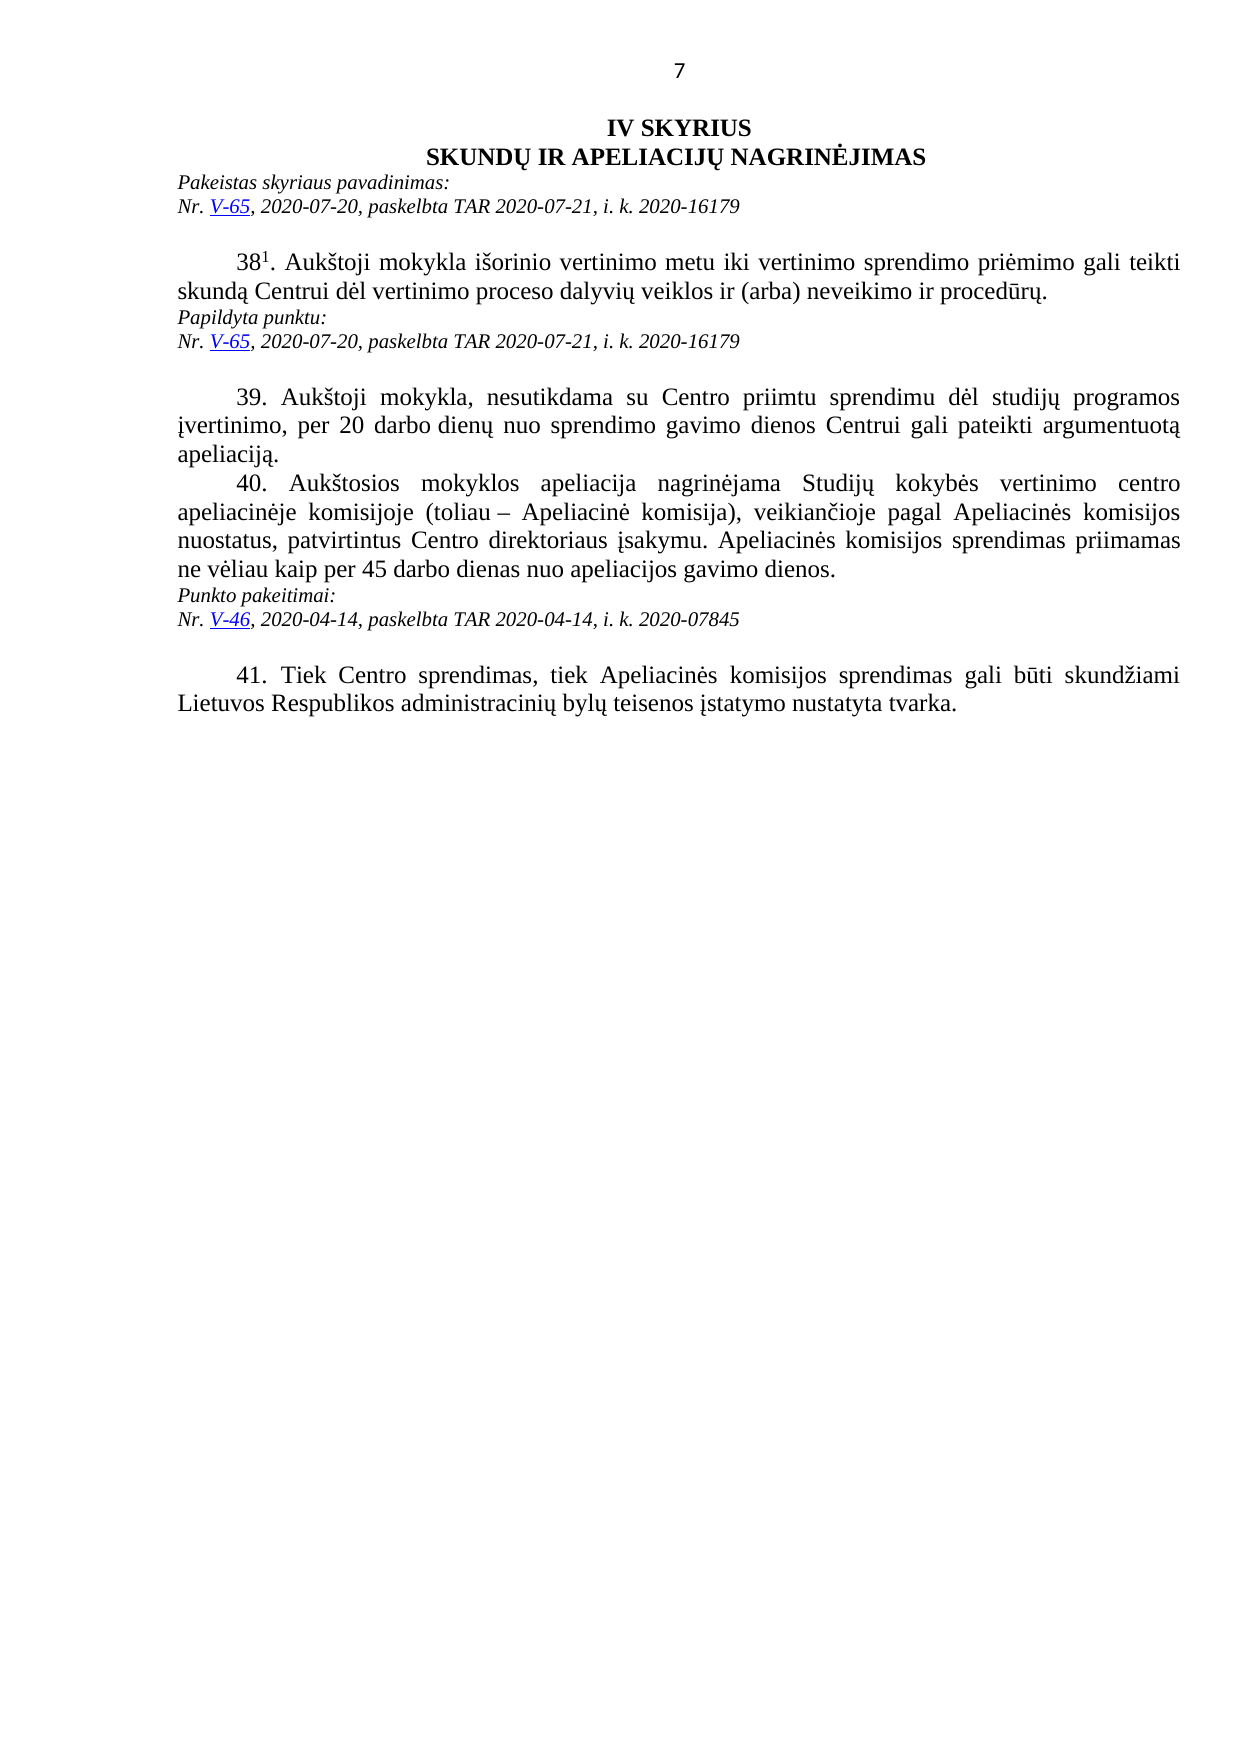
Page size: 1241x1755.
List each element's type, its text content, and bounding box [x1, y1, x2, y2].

text SKUNDŲ IR APELIACIJŲ NAGRINĖJIMAS [177, 142, 1181, 170]
text Pakeistas skyriaus pavadinimas: [177, 170, 1181, 194]
text 39. Aukštoji mokykla, nesutikdama su Centro priimtu sprendimu dėl studijų programos įvertinimo, per 20 darbo dienų nuo sprendimo gavimo dienos Centrui gali pateikti argumentuotą apeliaciją. [177, 382, 1181, 468]
text Punkto pakeitimai: [177, 583, 1181, 607]
text Nr. V-46, 2020-04-14, paskelbta TAR 2020-04-14, i. k. 2020-07845 [177, 607, 1181, 631]
text 40. Aukštosios mokyklos apeliacija nagrinėjama Studijų kokybės vertinimo centro apeliacinėje komisijoje (toliau – Apeliacinė komisija), veikiančioje pagal Apeliacinės komisijos nuostatus, patvirtintus Centro direktoriaus įsakymu. Apeliacinės komisijos sprendimas priimamas ne vėliau kaip per 45 darbo dienas nuo apeliacijos gavimo dienos. [177, 468, 1181, 583]
text 41. Tiek Centro sprendimas, tiek Apeliacinės komisijos sprendimas gali būti skundžiami Lietuvos Respublikos administracinių bylų teisenos įstatymo nustatyta tvarka. [177, 660, 1181, 717]
text IV SKYRIUS [177, 113, 1181, 142]
text Nr. V-65, 2020-07-20, paskelbta TAR 2020-07-21, i. k. 2020-16179 [177, 329, 1181, 353]
text Papildyta punktu: [177, 305, 1181, 329]
text Nr. V-65, 2020-07-20, paskelbta TAR 2020-07-21, i. k. 2020-16179 [177, 194, 1181, 218]
text 381. Aukštoji mokykla išorinio vertinimo metu iki vertinimo sprendimo priėmimo gali teikti skundą Centrui dėl vertinimo proceso dalyvių veiklos ir (arba) neveikimo ir procedūrų. [177, 247, 1181, 305]
